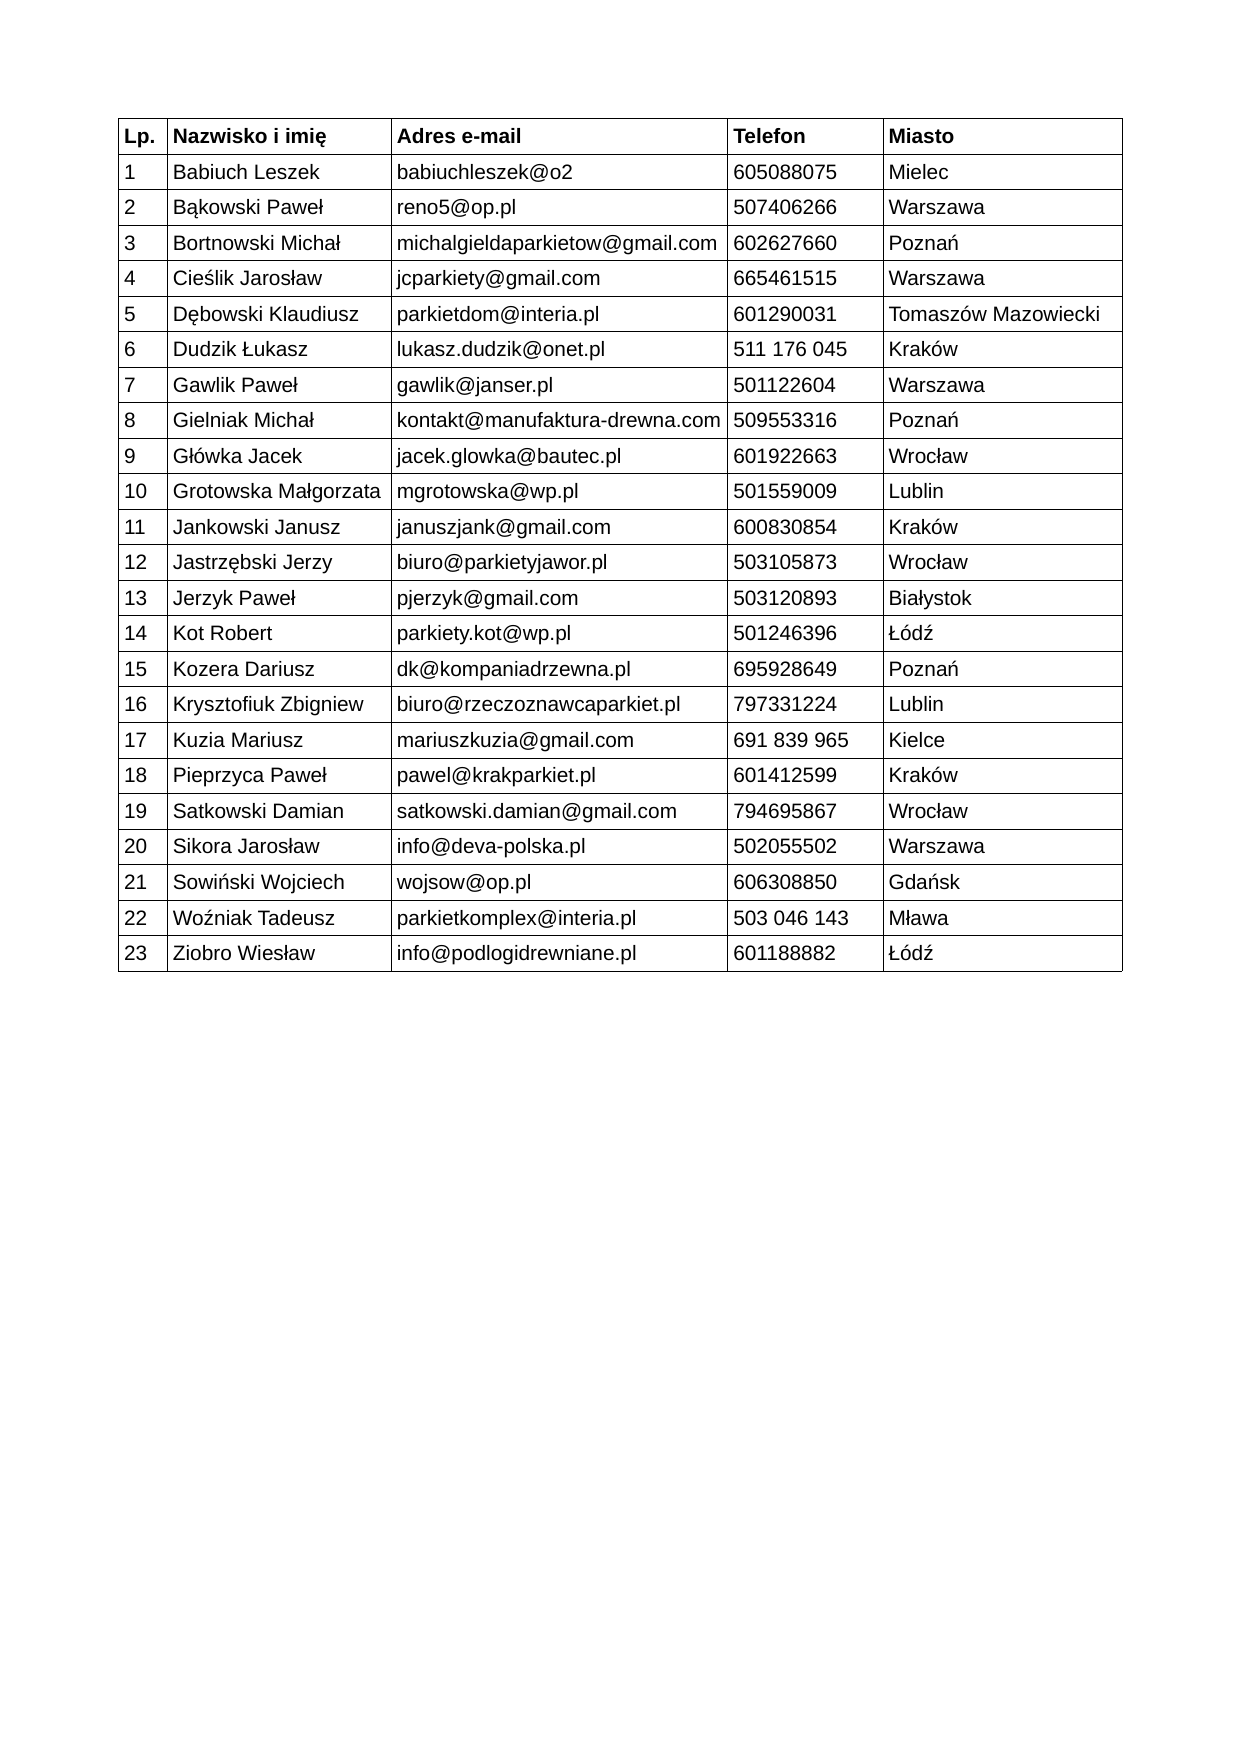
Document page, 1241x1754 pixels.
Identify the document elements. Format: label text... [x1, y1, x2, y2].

table_cell kontakt@manufaktura-drewna.com [392, 403, 727, 438]
table_cell Sikora Jarosław [168, 830, 391, 864]
table_cell Wrocław [884, 439, 1122, 473]
table_cell biuro@rzeczoznawcaparkiet.pl [392, 687, 727, 722]
table_cell 15 [119, 652, 167, 686]
table_cell 601188882 [728, 936, 883, 971]
table_cell Wrocław [884, 794, 1122, 828]
table_cell Dudzik Łukasz [168, 332, 391, 367]
table_cell reno5@op.pl [392, 190, 727, 225]
table_cell Białystok [884, 581, 1122, 615]
table_cell 501559009 [728, 474, 883, 509]
table_cell 11 [119, 510, 167, 544]
table_cell Główka Jacek [168, 439, 391, 473]
table_cell 21 [119, 865, 167, 899]
table_cell Poznań [884, 403, 1122, 438]
table_cell parkietdom@interia.pl [392, 297, 727, 331]
table_cell pawel@krakparkiet.pl [392, 759, 727, 793]
table_cell Pieprzyca Paweł [168, 759, 391, 793]
table_cell 601922663 [728, 439, 883, 473]
table_cell 695928649 [728, 652, 883, 686]
table_header Telefon [728, 119, 883, 154]
table_header Miasto [884, 119, 1122, 154]
table_cell parkietkomplex@interia.pl [392, 901, 727, 935]
table_cell 606308850 [728, 865, 883, 899]
table_cell 2 [119, 190, 167, 225]
table_cell Kraków [884, 759, 1122, 793]
table_cell Bortnowski Michał [168, 226, 391, 260]
table_cell Jastrzębski Jerzy [168, 545, 391, 580]
table_cell mgrotowska@wp.pl [392, 474, 727, 509]
table_cell Lublin [884, 474, 1122, 509]
table_cell Sowiński Wojciech [168, 865, 391, 899]
table_cell 22 [119, 901, 167, 935]
table_cell Babiuch Leszek [168, 155, 391, 189]
table_cell parkiety.kot@wp.pl [392, 616, 727, 651]
table_cell jcparkiety@gmail.com [392, 261, 727, 296]
table_cell Gdańsk [884, 865, 1122, 899]
table_cell 12 [119, 545, 167, 580]
table_cell januszjank@gmail.com [392, 510, 727, 544]
table_cell Kot Robert [168, 616, 391, 651]
table_cell Satkowski Damian [168, 794, 391, 828]
table_cell 502055502 [728, 830, 883, 864]
table_cell 1 [119, 155, 167, 189]
table_cell biuro@parkietyjawor.pl [392, 545, 727, 580]
table_cell 501122604 [728, 368, 883, 402]
table_cell 17 [119, 723, 167, 757]
table_cell 605088075 [728, 155, 883, 189]
table_cell Kielce [884, 723, 1122, 757]
table_cell jacek.glowka@bautec.pl [392, 439, 727, 473]
table_cell Mława [884, 901, 1122, 935]
table_cell Grotowska Małgorzata [168, 474, 391, 509]
table_cell michalgieldaparkietow@gmail.com [392, 226, 727, 260]
table_cell 600830854 [728, 510, 883, 544]
table_cell Ziobro Wiesław [168, 936, 391, 971]
table_cell 18 [119, 759, 167, 793]
table_cell Poznań [884, 226, 1122, 260]
table_cell Mielec [884, 155, 1122, 189]
table_cell 9 [119, 439, 167, 473]
table_cell wojsow@op.pl [392, 865, 727, 899]
table_cell dk@kompaniadrzewna.pl [392, 652, 727, 686]
table_cell pjerzyk@gmail.com [392, 581, 727, 615]
table_cell 602627660 [728, 226, 883, 260]
table_cell Łódź [884, 936, 1122, 971]
table_cell Poznań [884, 652, 1122, 686]
table_cell 509553316 [728, 403, 883, 438]
table_cell 797331224 [728, 687, 883, 722]
table_cell 507406266 [728, 190, 883, 225]
table_cell 14 [119, 616, 167, 651]
table_cell babiuchleszek@o2 [392, 155, 727, 189]
table_cell 511 176 045 [728, 332, 883, 367]
table_cell gawlik@janser.pl [392, 368, 727, 402]
table_cell Tomaszów Mazowiecki [884, 297, 1122, 331]
table_cell Kozera Dariusz [168, 652, 391, 686]
table_cell Jankowski Janusz [168, 510, 391, 544]
table_header Lp. [119, 119, 167, 154]
table_cell Kraków [884, 332, 1122, 367]
table_cell Gielniak Michał [168, 403, 391, 438]
table_cell 3 [119, 226, 167, 260]
table_cell Łódź [884, 616, 1122, 651]
table_cell Warszawa [884, 368, 1122, 402]
table_cell mariuszkuzia@gmail.com [392, 723, 727, 757]
table_cell Wrocław [884, 545, 1122, 580]
table_header Adres e-mail [392, 119, 727, 154]
table_cell lukasz.dudzik@onet.pl [392, 332, 727, 367]
table_cell Cieślik Jarosław [168, 261, 391, 296]
table_cell Krysztofiuk Zbigniew [168, 687, 391, 722]
table_cell Bąkowski Paweł [168, 190, 391, 225]
table_header Nazwisko i imię [168, 119, 391, 154]
table_cell 503 046 143 [728, 901, 883, 935]
table_cell Warszawa [884, 261, 1122, 296]
table_cell 20 [119, 830, 167, 864]
table_cell 4 [119, 261, 167, 296]
table_cell Warszawa [884, 830, 1122, 864]
table_cell Kraków [884, 510, 1122, 544]
table_cell 665461515 [728, 261, 883, 296]
table_cell 10 [119, 474, 167, 509]
table_cell 16 [119, 687, 167, 722]
table_cell 23 [119, 936, 167, 971]
table_cell 13 [119, 581, 167, 615]
table_cell 19 [119, 794, 167, 828]
table_cell 691 839 965 [728, 723, 883, 757]
table_cell Lublin [884, 687, 1122, 722]
table_cell 8 [119, 403, 167, 438]
table_cell Woźniak Tadeusz [168, 901, 391, 935]
table_cell satkowski.damian@gmail.com [392, 794, 727, 828]
table_cell 601290031 [728, 297, 883, 331]
table_cell 503120893 [728, 581, 883, 615]
table_cell Gawlik Paweł [168, 368, 391, 402]
table_cell info@deva-polska.pl [392, 830, 727, 864]
table_cell 601412599 [728, 759, 883, 793]
table_cell 501246396 [728, 616, 883, 651]
table_cell Dębowski Klaudiusz [168, 297, 391, 331]
table_cell Warszawa [884, 190, 1122, 225]
table_cell 7 [119, 368, 167, 402]
table_cell 5 [119, 297, 167, 331]
table_cell Kuzia Mariusz [168, 723, 391, 757]
table_cell 6 [119, 332, 167, 367]
table_cell 503105873 [728, 545, 883, 580]
table_cell Jerzyk Paweł [168, 581, 391, 615]
table_cell 794695867 [728, 794, 883, 828]
table_cell info@podlogidrewniane.pl [392, 936, 727, 971]
